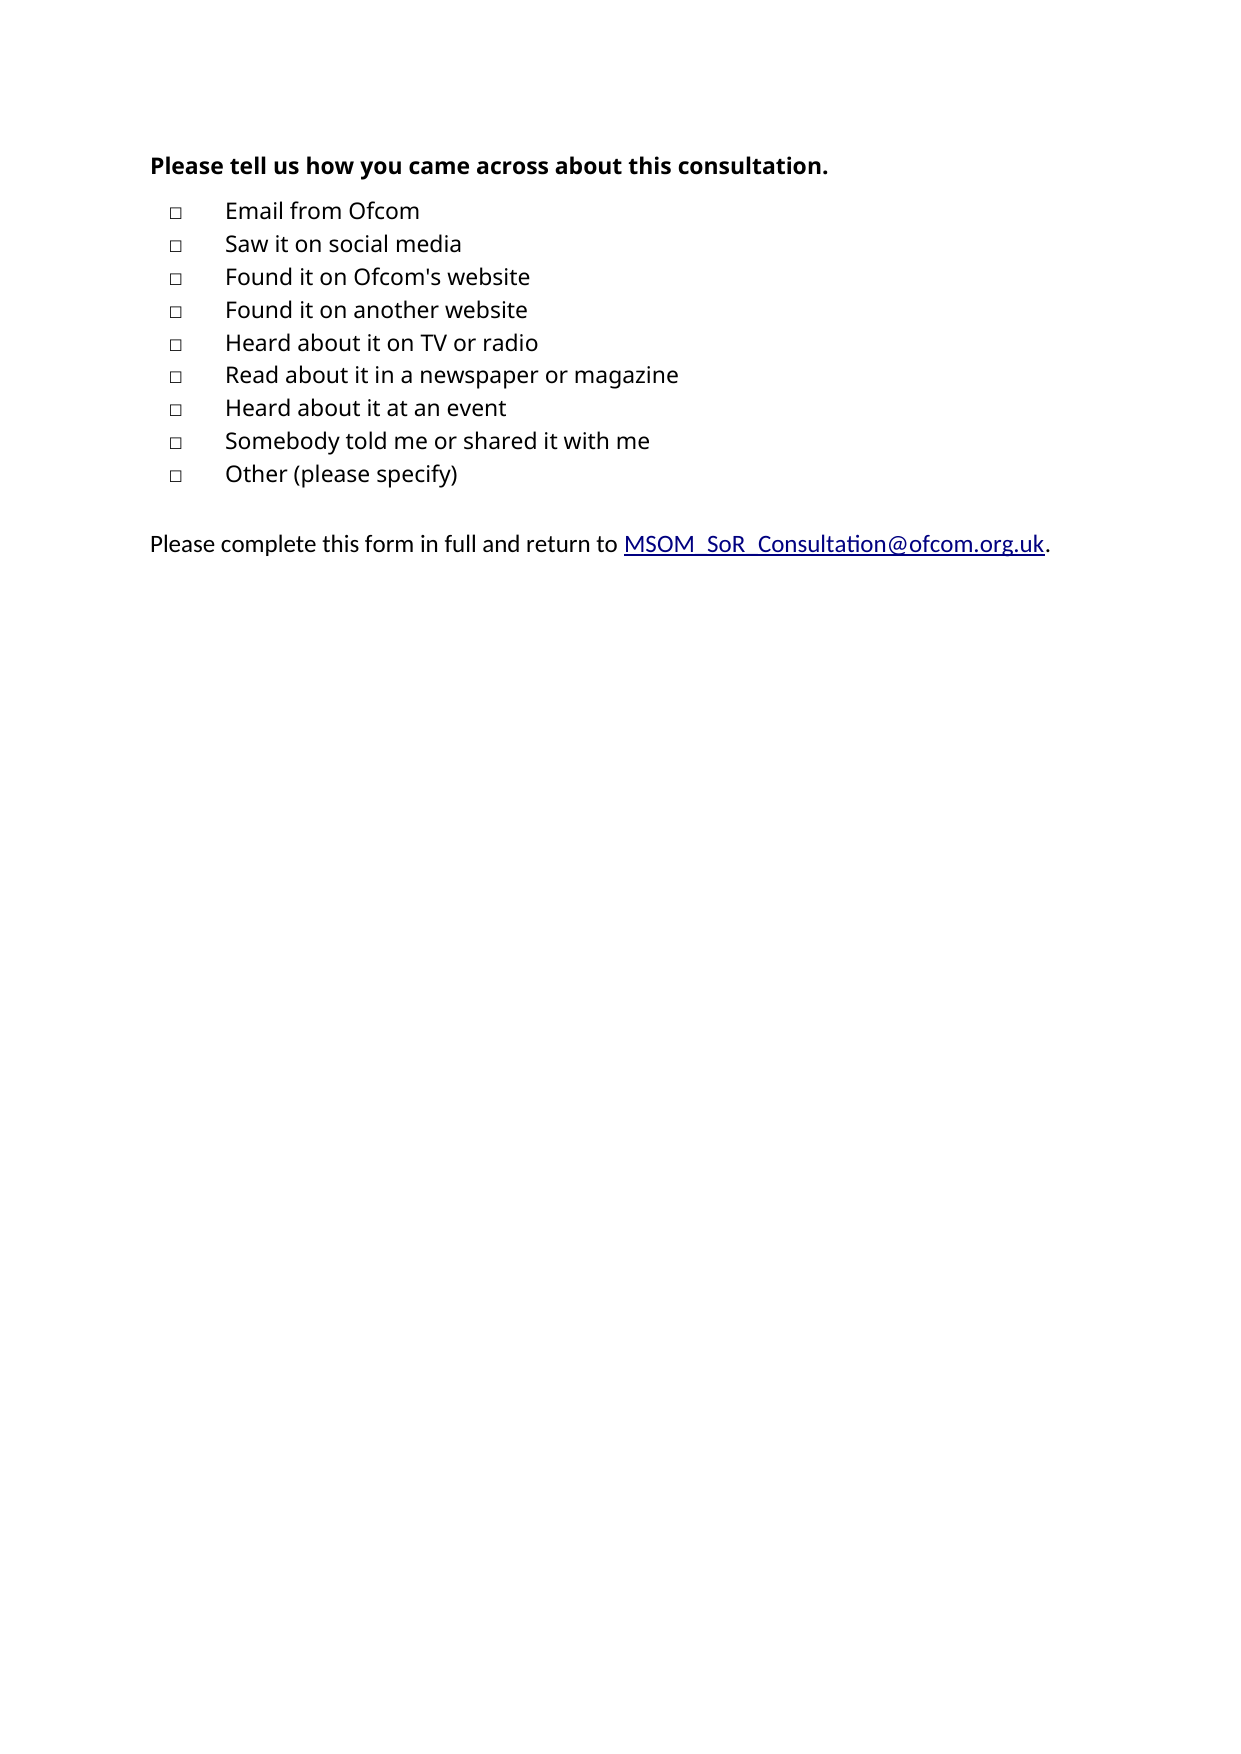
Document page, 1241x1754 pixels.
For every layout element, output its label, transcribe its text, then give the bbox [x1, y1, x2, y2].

text ☐ Other (please specify) [150, 458, 1090, 489]
text ☐ Somebody told me or shared it with me [150, 425, 1090, 456]
text ☐ Email from Ofcom [150, 195, 1090, 227]
text ☐ Read about it in a newspaper or magazine [150, 359, 1090, 391]
text Please complete this form in full and return to MSOM_SoR_Consultation@ofcom.org.uk. [150, 528, 1090, 559]
text ☐ Saw it on social media [150, 228, 1090, 259]
text ☐ Found it on another website [150, 294, 1090, 325]
text ☐ Found it on Ofcom's website [150, 261, 1090, 292]
text ☐ Heard about it at an event [150, 392, 1090, 423]
text ☐ Heard about it on TV or radio [150, 327, 1090, 358]
text Please tell us how you came across about this consultation. [150, 150, 1090, 181]
